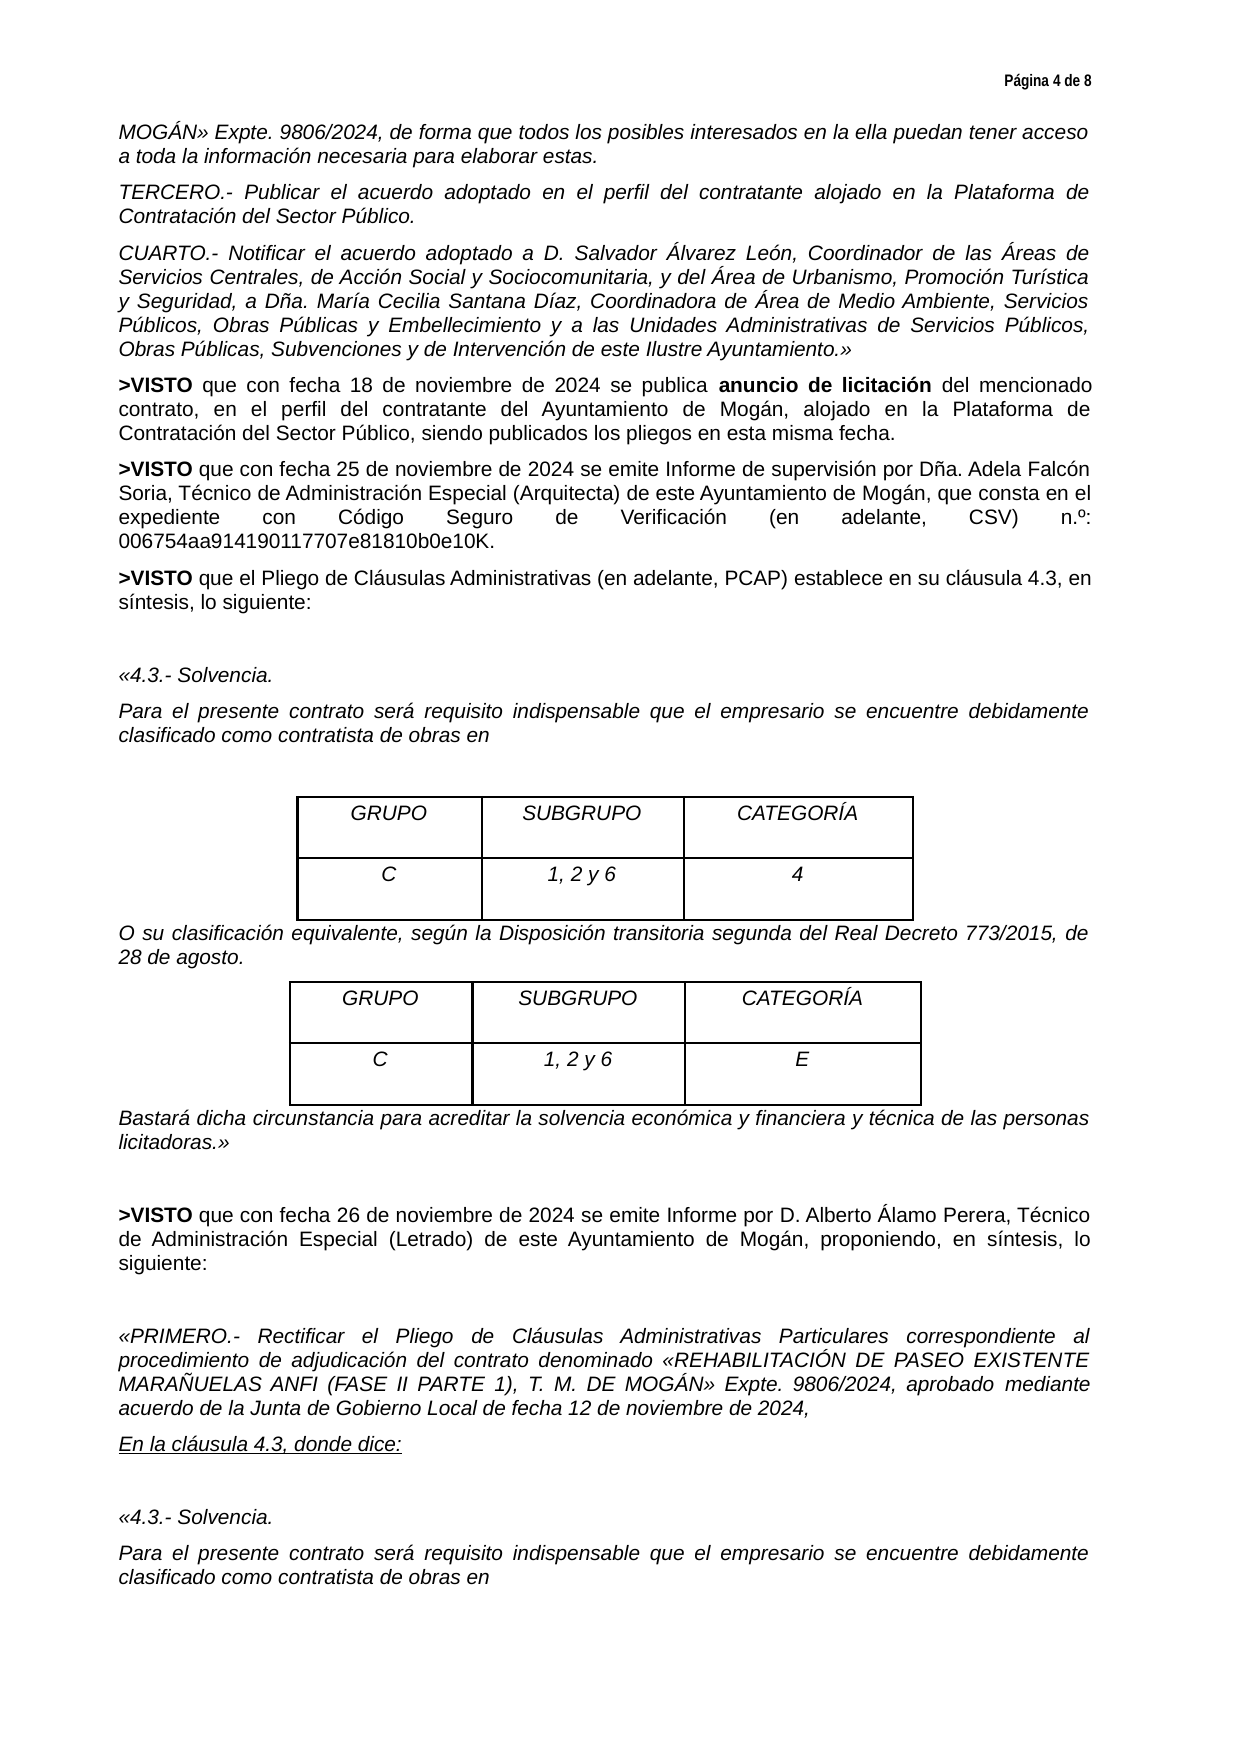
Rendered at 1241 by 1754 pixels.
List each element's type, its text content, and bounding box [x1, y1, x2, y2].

text >VISTO que el Pliego de Cláusulas Administrativas (en adelante, PCAP) establece en su cláusula 4.3, en síntesis, lo siguiente: [118, 566, 1092, 613]
text En la cláusula 4.3, donde dice: [118, 1432, 1092, 1456]
text Para el presente contrato será requisito indispensable que el empresario se encuentre debidamente clasificado como contratista de obras en [118, 699, 1092, 747]
table_cell C [291, 1044, 471, 1104]
text >VISTO que con fecha 18 de noviembre de 2024 se publica anuncio de licitación del mencionado contrato, en el perfil del contratante del Ayuntamiento de Mogán, alojado en la Plataforma de Contratación del Sector Público, siendo publicados los pliegos en esta misma fecha. [118, 373, 1092, 445]
text Para el presente contrato será requisito indispensable que el empresario se encuentre debidamente clasificado como contratista de obras en [118, 1541, 1092, 1589]
text «4.3.- Solvencia. [118, 1505, 1092, 1529]
text Bastará dicha circunstancia para acreditar la solvencia económica y financiera y técnica de las personas licitadoras.» [118, 1106, 1092, 1154]
table_header SUBGRUPO [483, 798, 683, 857]
table_header SUBGRUPO [474, 983, 684, 1042]
table_header GRUPO [299, 798, 481, 857]
text >VISTO que con fecha 26 de noviembre de 2024 se emite Informe por D. Alberto Álamo Perera, Técnico de Administración Especial (Letrado) de este Ayuntamiento de Mogán, proponiendo, en síntesis, lo siguiente: [118, 1203, 1092, 1274]
table_cell E [686, 1044, 920, 1104]
table_header CATEGORÍA [685, 798, 912, 857]
text «4.3.- Solvencia. [118, 662, 1092, 686]
table_header GRUPO [291, 983, 471, 1042]
table_cell 1, 2 y 6 [483, 859, 683, 918]
table_cell 1, 2 y 6 [474, 1044, 684, 1104]
text TERCERO.- Publicar el acuerdo adoptado en el perfil del contratante alojado en la Plataforma de Contratación del Sector Público. [118, 180, 1092, 228]
table_header CATEGORÍA [686, 983, 920, 1042]
table_cell C [299, 859, 481, 918]
text O su clasificación equivalente, según la Disposición transitoria segunda del Real Decreto 773/2015, de 28 de agosto. [118, 921, 1092, 968]
table_cell 4 [685, 859, 912, 918]
text >VISTO que con fecha 25 de noviembre de 2024 se emite Informe de supervisión por Dña. Adela Falcón Soria, Técnico de Administración Especial (Arquitecta) de este Ayuntamiento de Mogán, que consta en el expediente con Código Seguro de Verificación (en adelante, CSV) n.º: 006754aa914190117707e81810b0e10K. [118, 457, 1092, 553]
text «PRIMERO.- Rectificar el Pliego de Cláusulas Administrativas Particulares correspondiente al procedimiento de adjudicación del contrato denominado «REHABILITACIÓN DE PASEO EXISTENTE MARAÑUELAS ANFI (FASE II PARTE 1), T. M. DE MOGÁN» Expte. 9806/2024, aprobado mediante acuerdo de la Junta de Gobierno Local de fecha 12 de noviembre de 2024, [118, 1323, 1092, 1419]
text CUARTO.- Notificar el acuerdo adoptado a D. Salvador Álvarez León, Coordinador de las Áreas de Servicios Centrales, de Acción Social y Sociocomunitaria, y del Área de Urbanismo, Promoción Turística y Seguridad, a Dña. María Cecilia Santana Díaz, Coordinadora de Área de Medio Ambiente, Servicios Públicos, Obras Públicas y Embellecimiento y a las Unidades Administrativas de Servicios Públicos, Obras Públicas, Subvenciones y de Intervención de este Ilustre Ayuntamiento.» [118, 241, 1092, 360]
text MOGÁN» Expte. 9806/2024, de forma que todos los posibles interesados en la ella puedan tener acceso a toda la información necesaria para elaborar estas. [118, 120, 1092, 168]
